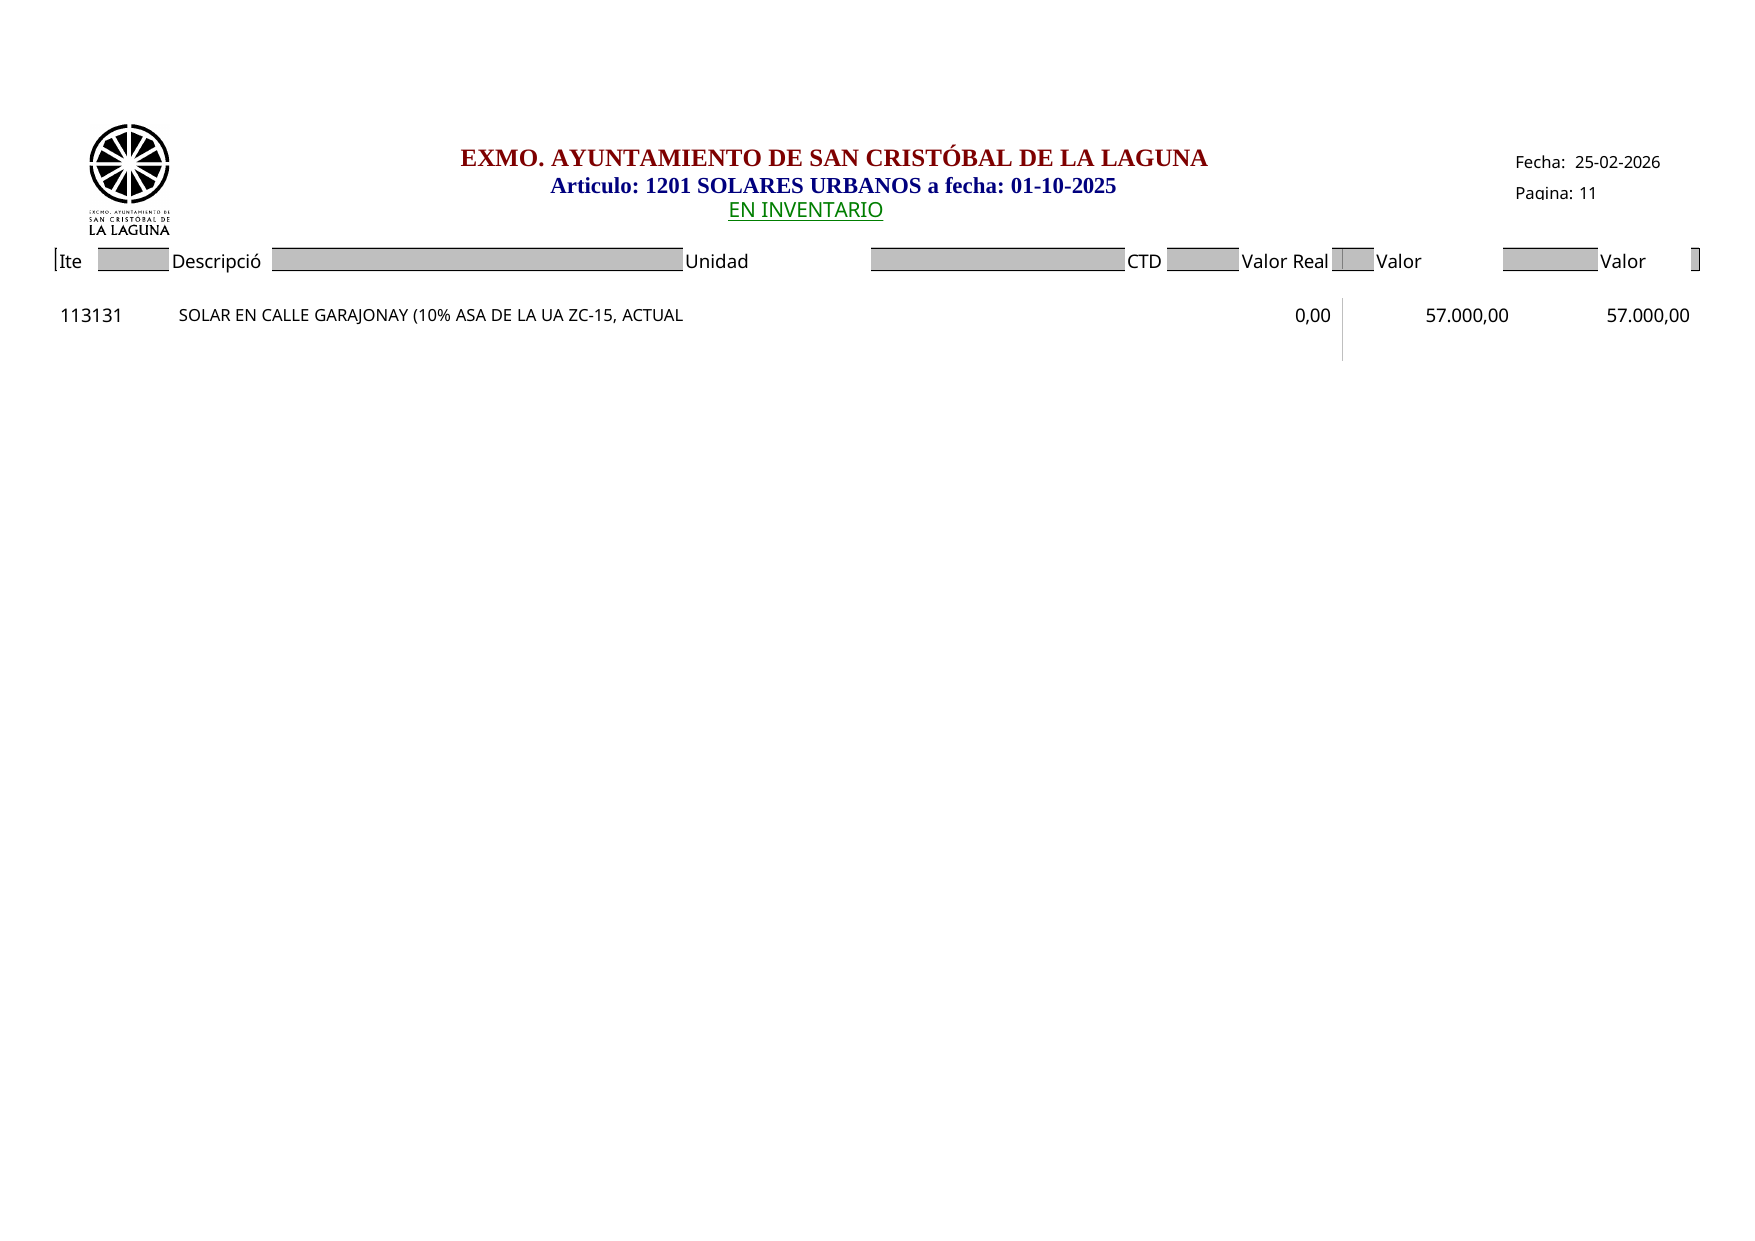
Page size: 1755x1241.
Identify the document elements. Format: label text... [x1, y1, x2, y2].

table_cell SOLAR EN CALLE GARAJONAY (10% ASA DE LA UA ZC-15, ACTUAL [151, 298, 1018, 361]
table_cell 0,00 [1018, 298, 1342, 361]
table_cell 57.000,00 [1343, 298, 1544, 361]
table_cell 57.000,00 [1544, 298, 1700, 361]
table_cell 113131 [55, 298, 151, 361]
